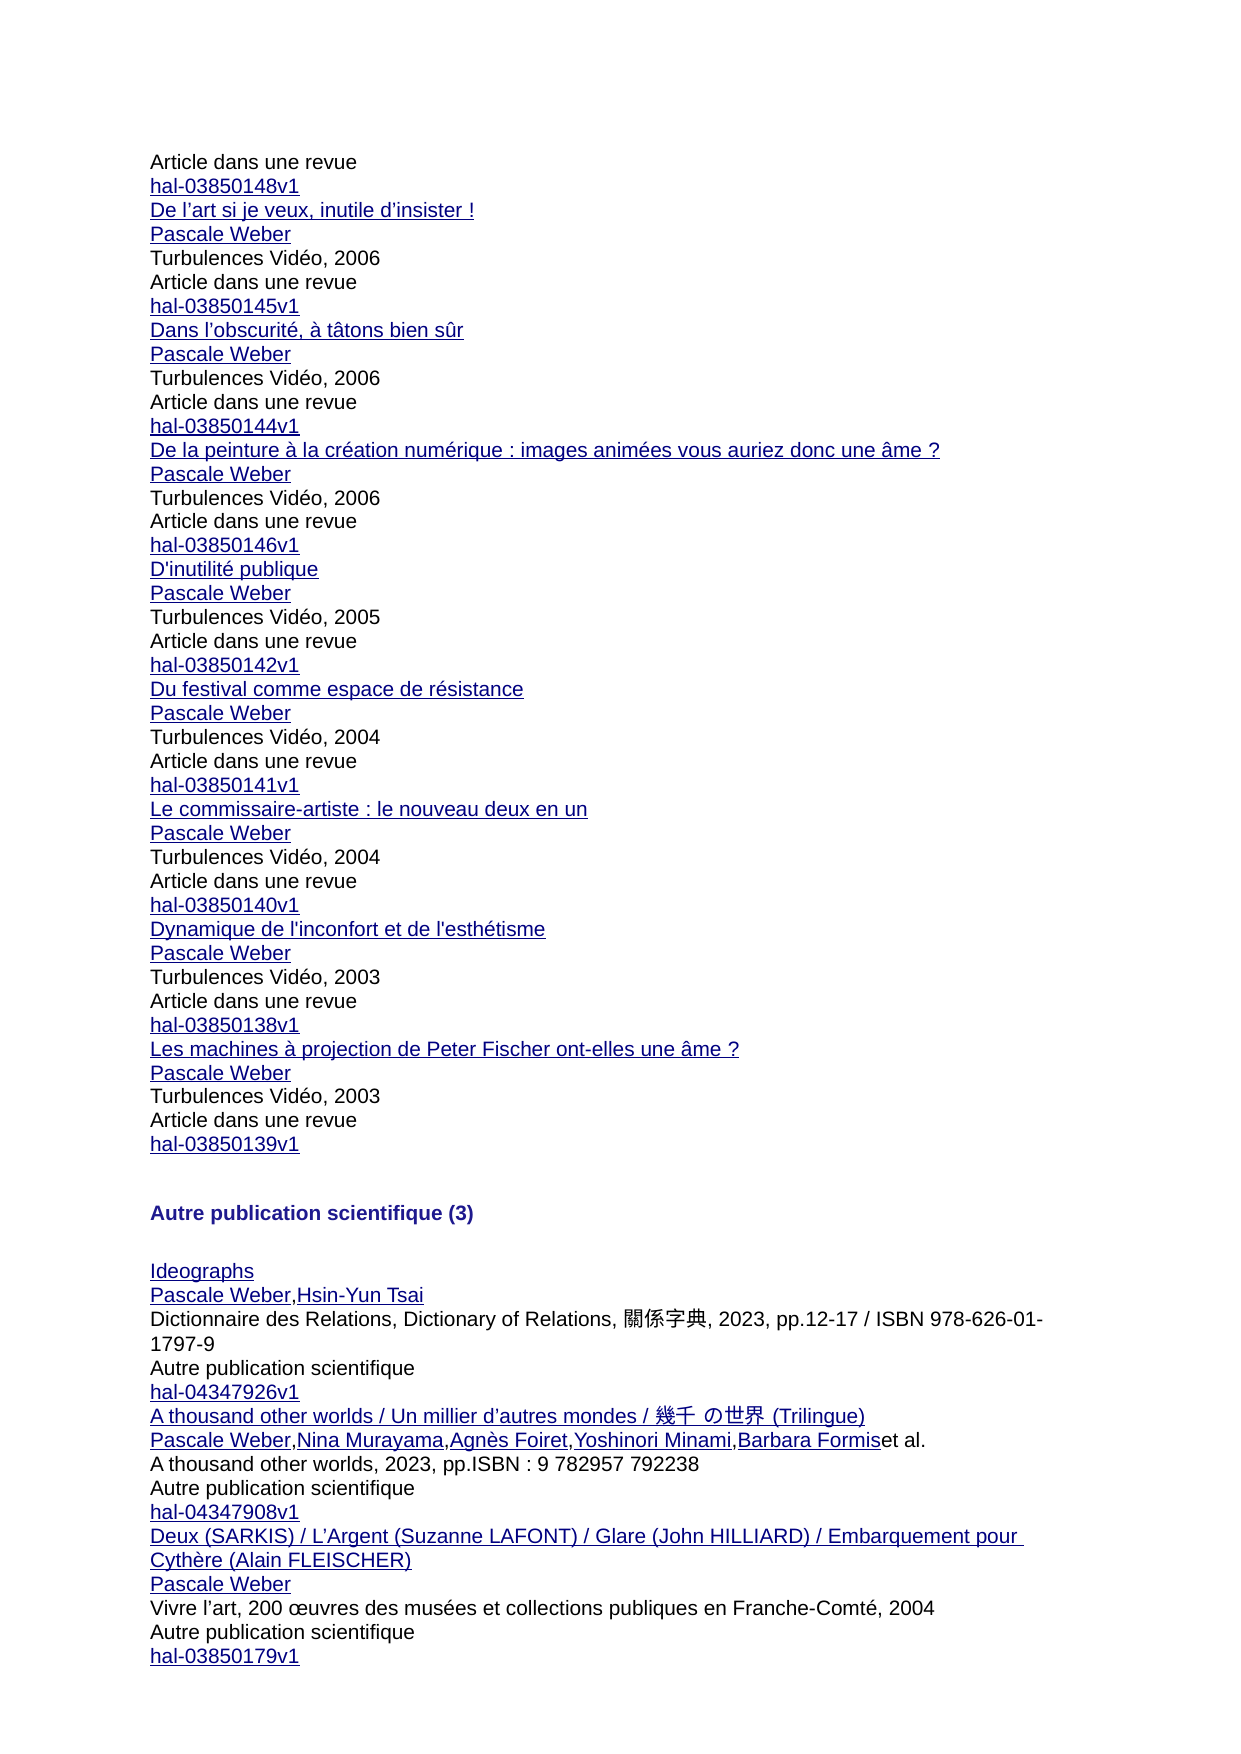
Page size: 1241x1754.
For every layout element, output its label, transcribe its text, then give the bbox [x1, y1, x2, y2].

table_cell Le commissaire-artiste : le nouveau deux en un Pascale Weber Turbulences Vidéo, 2004 Article dans une revue hal-03850140v1 [150, 797, 1090, 917]
table_cell Dans l’obscurité, à tâtons bien sûr Pascale Weber Turbulences Vidéo, 2006 Article dans une revue hal-03850144v1 [150, 318, 1090, 437]
table_cell Dynamique de l'inconfort et de l'esthétisme Pascale Weber Turbulences Vidéo, 2003 Article dans une revue hal-03850138v1 [150, 917, 1090, 1036]
table_cell De la peinture à la création numérique : images animées vous auriez donc une âme ? Pascale Weber Turbulences Vidéo, 2006 Article dans une revue hal-03850146v1 [150, 438, 1090, 557]
table_cell A thousand other worlds / Un millier d’autres mondes / 幾千 の世界 (Trilingue) Pascale Weber,Nina Murayama,Agnès Foiret,Yoshinori Minami,Barbara Formiset al. A thousand other worlds, 2023, pp.ISBN : 9 782957 792238 Autre publication scientifique hal-04347908v1 [150, 1404, 1090, 1524]
table_cell De l’art si je veux, inutile d’insister ! Pascale Weber Turbulences Vidéo, 2006 Article dans une revue hal-03850145v1 [150, 198, 1090, 318]
table_cell Deux (SARKIS) / L’Argent (Suzanne LAFONT) / Glare (John HILLIARD) / Embarquement pour Cythère (Alain FLEISCHER) Pascale Weber Vivre l’art, 200 œuvres des musées et collections publiques en Franche-Comté, 2004 Autre publication scientifique hal-03850179v1 [150, 1524, 1090, 1668]
table_cell Les machines à projection de Peter Fischer ont-elles une âme ? Pascale Weber Turbulences Vidéo, 2003 Article dans une revue hal-03850139v1 [150, 1036, 1090, 1156]
table_cell Article dans une revue hal-03850148v1 [150, 150, 1090, 198]
table_header Ideographs Pascale Weber,Hsin-Yun Tsai Dictionnaire des Relations, Dictionary of Relations, 關係字典, 2023, pp.12-17 / ISBN 978-626-01-1797-9 Autre publication scientifique hal-04347926v1 [150, 1259, 1090, 1404]
subtitle Autre publication scientifique (3) [150, 1201, 1090, 1225]
table_cell Du festival comme espace de résistance Pascale Weber Turbulences Vidéo, 2004 Article dans une revue hal-03850141v1 [150, 677, 1090, 797]
table_cell D'inutilité publique Pascale Weber Turbulences Vidéo, 2005 Article dans une revue hal-03850142v1 [150, 557, 1090, 677]
